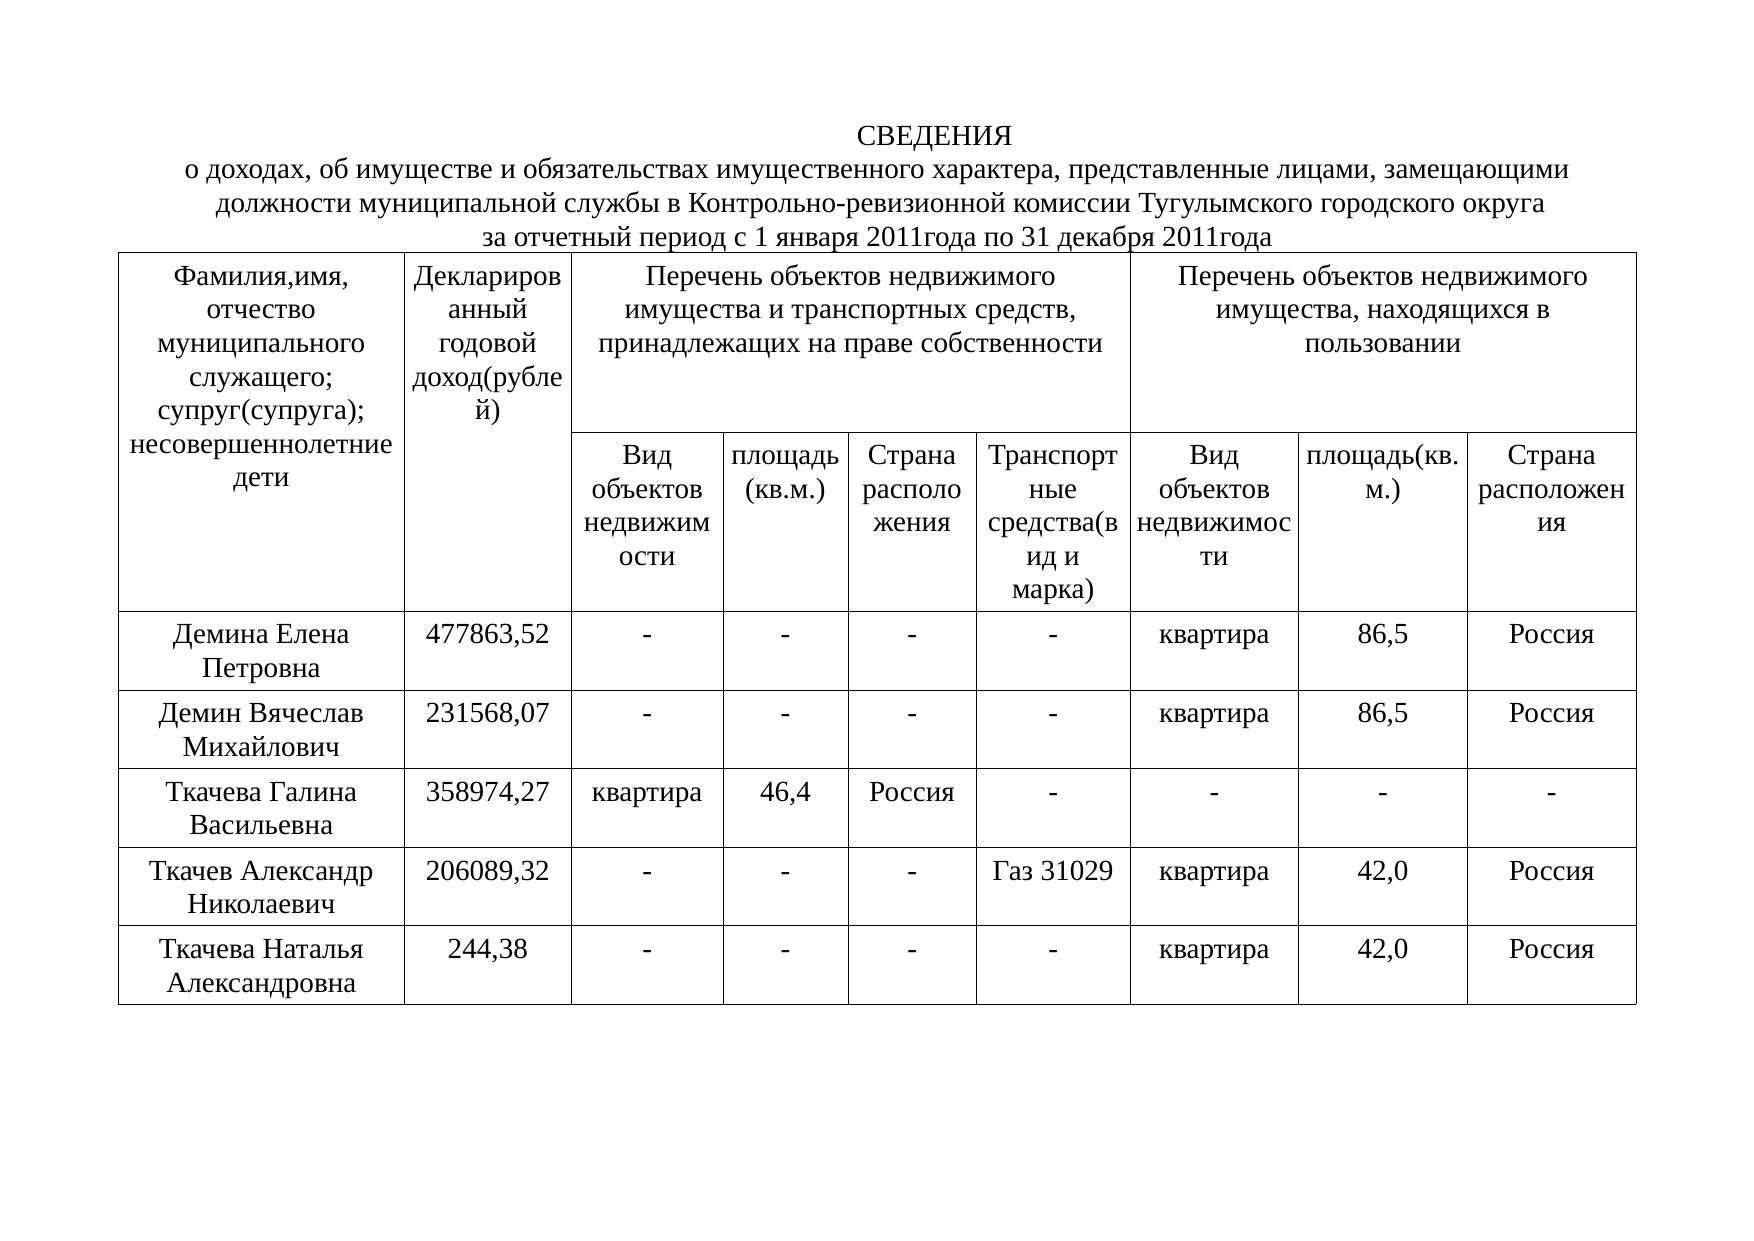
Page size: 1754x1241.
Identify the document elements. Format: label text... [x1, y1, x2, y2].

table_cell Россия [1468, 926, 1636, 1004]
table_cell - [849, 691, 976, 768]
text за отчетный период с 1 января 2011года по 31 декабря 2011года [118, 219, 1636, 252]
table_cell квартира [1131, 848, 1298, 925]
table_cell Россия [1468, 691, 1636, 768]
table_cell - [724, 848, 848, 925]
table_cell квартира [572, 769, 723, 847]
table_cell Ткачева Наталья Александровна [119, 926, 404, 1004]
table_cell Газ 31029 [977, 848, 1130, 925]
table_cell - [724, 926, 848, 1004]
table_cell 358974,27 [405, 769, 571, 847]
table_cell 477863,52 [405, 612, 571, 689]
table_cell Демина Елена Петровна [119, 612, 404, 689]
table_cell - [977, 769, 1130, 847]
table_cell квартира [1131, 612, 1298, 689]
table_cell - [572, 612, 723, 689]
table_cell Демин Вячеслав Михайлович [119, 691, 404, 768]
text СВЕДЕНИЯ [118, 118, 1636, 152]
table_cell Страна расположения [849, 433, 976, 611]
table_cell - [977, 691, 1130, 768]
table_cell 42,0 [1299, 926, 1467, 1004]
table_cell Вид объектов недвижимости [1131, 433, 1298, 611]
text должности муниципальной службы в Контрольно-ревизионной комиссии Тугулымского городского округа [118, 185, 1636, 219]
table_cell Россия [1468, 848, 1636, 925]
table_cell 46,4 [724, 769, 848, 847]
table_cell квартира [1131, 926, 1298, 1004]
table_header Перечень объектов недвижимого имущества, находящихся в пользовании [1131, 253, 1636, 432]
table_cell - [724, 691, 848, 768]
table_cell Ткачева Галина Васильевна [119, 769, 404, 847]
table_cell - [1131, 769, 1298, 847]
table_cell площадь(кв.м.) [1299, 433, 1467, 611]
table_header Фамилия,имя, отчество муниципального служащего; супруг(супруга); несовершеннолетние дети [119, 253, 404, 611]
table_cell Россия [849, 769, 976, 847]
table_cell - [849, 612, 976, 689]
text о доходах, об имуществе и обязательствах имущественного характера, представленные лицами, замещающими [118, 152, 1636, 185]
table_cell - [977, 926, 1130, 1004]
table_cell - [1299, 769, 1467, 847]
table_cell 244,38 [405, 926, 571, 1004]
table_header Декларированный годовой доход(рублей) [405, 253, 571, 611]
table_cell - [1468, 769, 1636, 847]
table_cell Ткачев Александр Николаевич [119, 848, 404, 925]
table_cell - [572, 848, 723, 925]
table_cell площадь(кв.м.) [724, 433, 848, 611]
table_cell 86,5 [1299, 691, 1467, 768]
table_cell 86,5 [1299, 612, 1467, 689]
table_cell Вид объектов недвижимости [572, 433, 723, 611]
table_cell - [977, 612, 1130, 689]
table_cell 206089,32 [405, 848, 571, 925]
table_cell - [849, 848, 976, 925]
table_header Перечень объектов недвижимого имущества и транспортных средств, принадлежащих на праве собственности [572, 253, 1130, 432]
table_cell - [849, 926, 976, 1004]
table_cell Транспортные средства(вид и марка) [977, 433, 1130, 611]
table_cell квартира [1131, 691, 1298, 768]
table_cell 231568,07 [405, 691, 571, 768]
table_cell Россия [1468, 612, 1636, 689]
table_cell 42,0 [1299, 848, 1467, 925]
table_cell Страна расположения [1468, 433, 1636, 611]
table_cell - [572, 926, 723, 1004]
table_cell - [724, 612, 848, 689]
table_cell - [572, 691, 723, 768]
